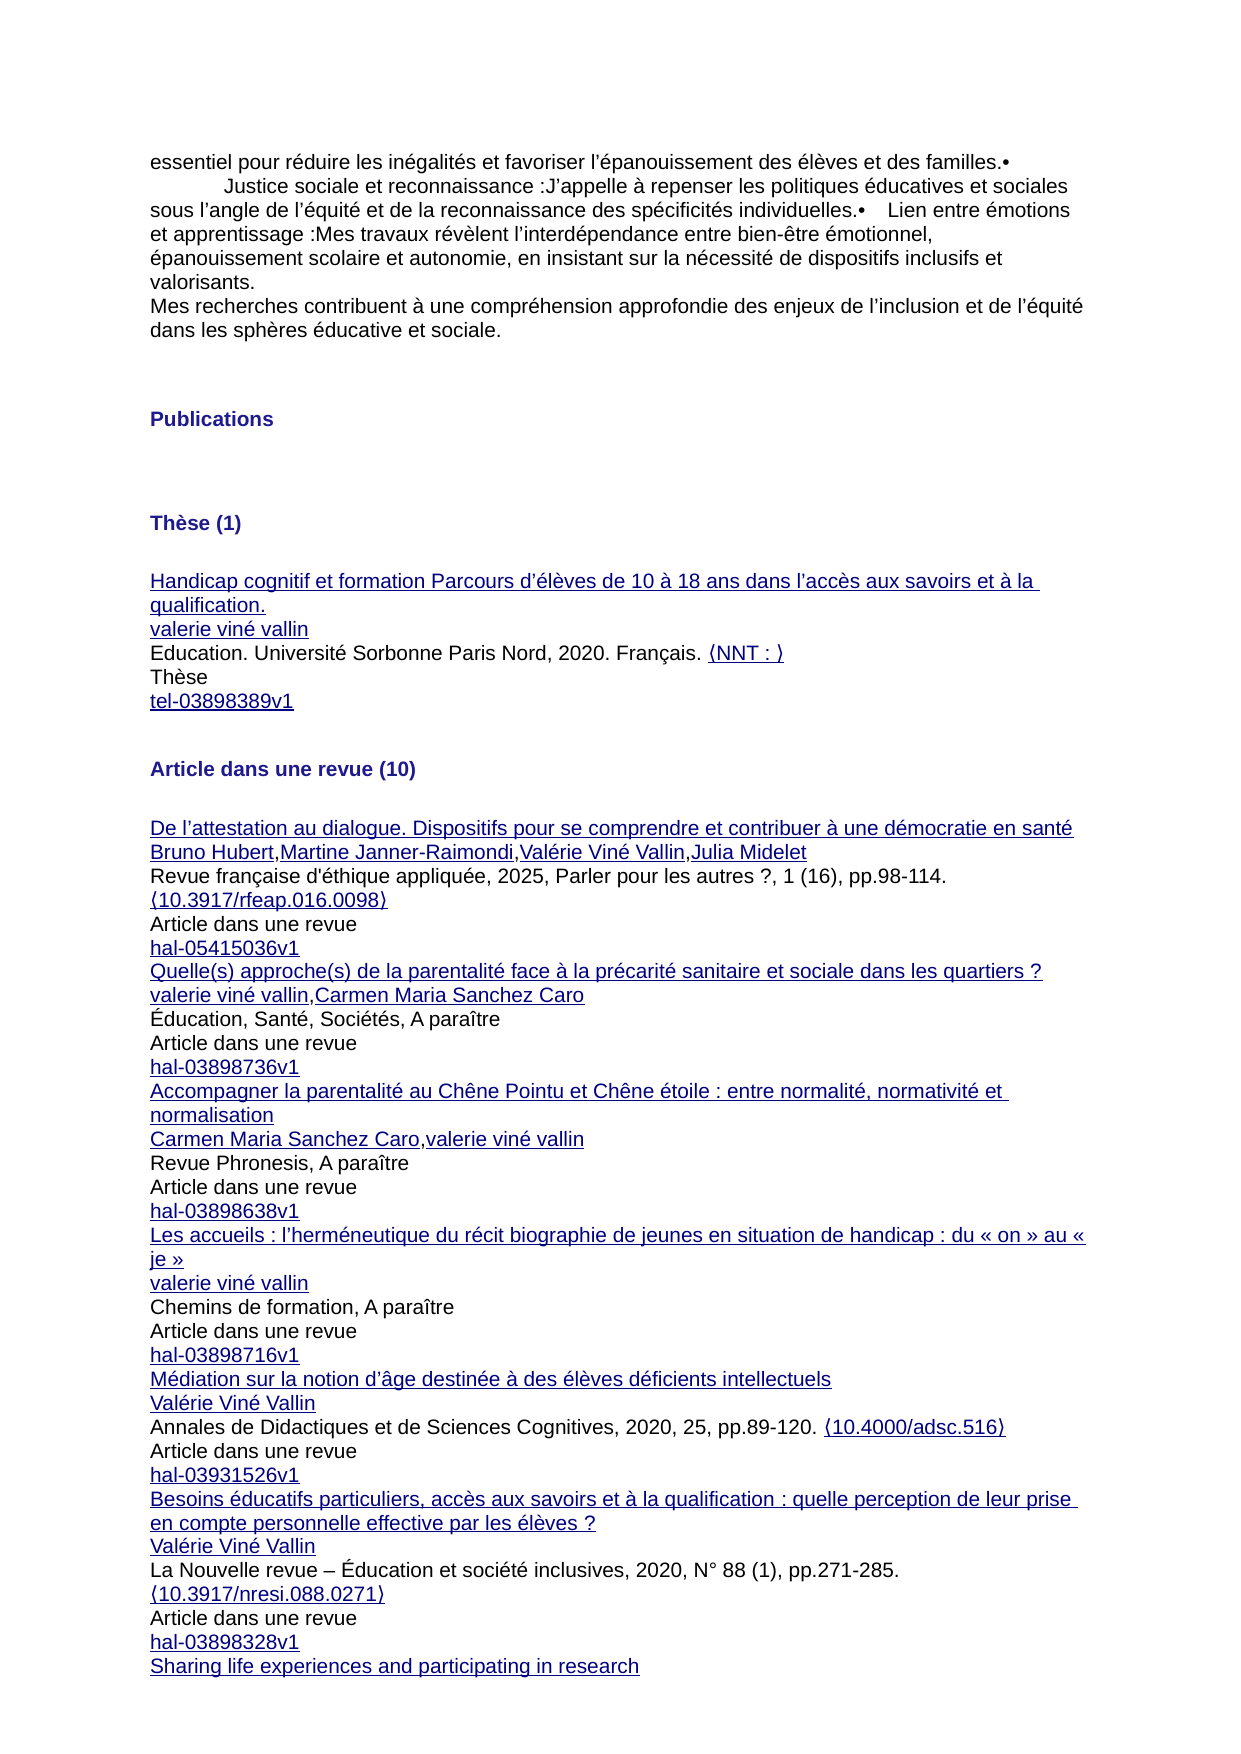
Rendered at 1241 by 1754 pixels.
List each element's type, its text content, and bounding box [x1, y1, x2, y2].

table_cell Médiation sur la notion d’âge destinée à des élèves déficients intellectuels Valérie Viné Vallin Annales de Didactiques et de Sciences Cognitives, 2020, 25, pp.89-120. ⟨10.4000/adsc.516⟩ Article dans une revue hal-03931526v1 [150, 1367, 1090, 1486]
subtitle Publications [150, 407, 1090, 431]
table_cell Quelle(s) approche(s) de la parentalité face à la précarité sanitaire et sociale dans les quartiers ? valerie viné vallin,Carmen Maria Sanchez Caro Éducation, Santé, Sociétés, A paraître Article dans une revue hal-03898736v1 [150, 959, 1090, 1079]
subtitle Thèse (1) [150, 510, 1090, 534]
table_cell Sharing life experiences and participating in research [150, 1654, 1090, 1678]
table_header Handicap cognitif et formation Parcours d’élèves de 10 à 18 ans dans l’accès aux savoirs et à la qualification. valerie viné vallin Education. Université Sorbonne Paris Nord, 2020. Français. ⟨NNT : ⟩ Thèse tel-03898389v1 [150, 569, 1090, 712]
table_cell Accompagner la parentalité au Chêne Pointu et Chêne étoile : entre normalité, normativité et normalisation Carmen Maria Sanchez Caro,valerie viné vallin Revue Phronesis, A paraître Article dans une revue hal-03898638v1 [150, 1079, 1090, 1223]
text essentiel pour réduire les inégalités et favoriser l’épanouissement des élèves et des familles.• Justice sociale et reconnaissance :J’appelle à repenser les politiques éducatives et sociales sous l’angle de l’équité et de la reconnaissance des spécificités individuelles.• Lien entre émotions et apprentissage :Mes travaux révèlent l’interdépendance entre bien-être émotionnel, épanouissement scolaire et autonomie, en insistant sur la nécessité de dispositifs inclusifs et valorisants. [150, 150, 1090, 294]
table_cell Les accueils : l’herméneutique du récit biographie de jeunes en situation de handicap : du « on » au « je » valerie viné vallin Chemins de formation, A paraître Article dans une revue hal-03898716v1 [150, 1223, 1090, 1367]
table_header De l’attestation au dialogue. Dispositifs pour se comprendre et contribuer à une démocratie en santé Bruno Hubert,Martine Janner-Raimondi,Valérie Viné Vallin,Julia Midelet Revue française d'éthique appliquée, 2025, Parler pour les autres ?, 1 (16), pp.98-114. ⟨10.3917/rfeap.016.0098⟩ Article dans une revue hal-05415036v1 [150, 816, 1090, 959]
table_cell Besoins éducatifs particuliers, accès aux savoirs et à la qualification : quelle perception de leur prise en compte personnelle effective par les élèves ? Valérie Viné Vallin La Nouvelle revue – Éducation et société inclusives, 2020, N° 88 (1), pp.271-285. ⟨10.3917/nresi.088.0271⟩ Article dans une revue hal-03898328v1 [150, 1486, 1090, 1654]
text Mes recherches contribuent à une compréhension approfondie des enjeux de l’inclusion et de l’équité dans les sphères éducative et sociale. [150, 294, 1090, 342]
subtitle Article dans une revue (10) [150, 757, 1090, 781]
